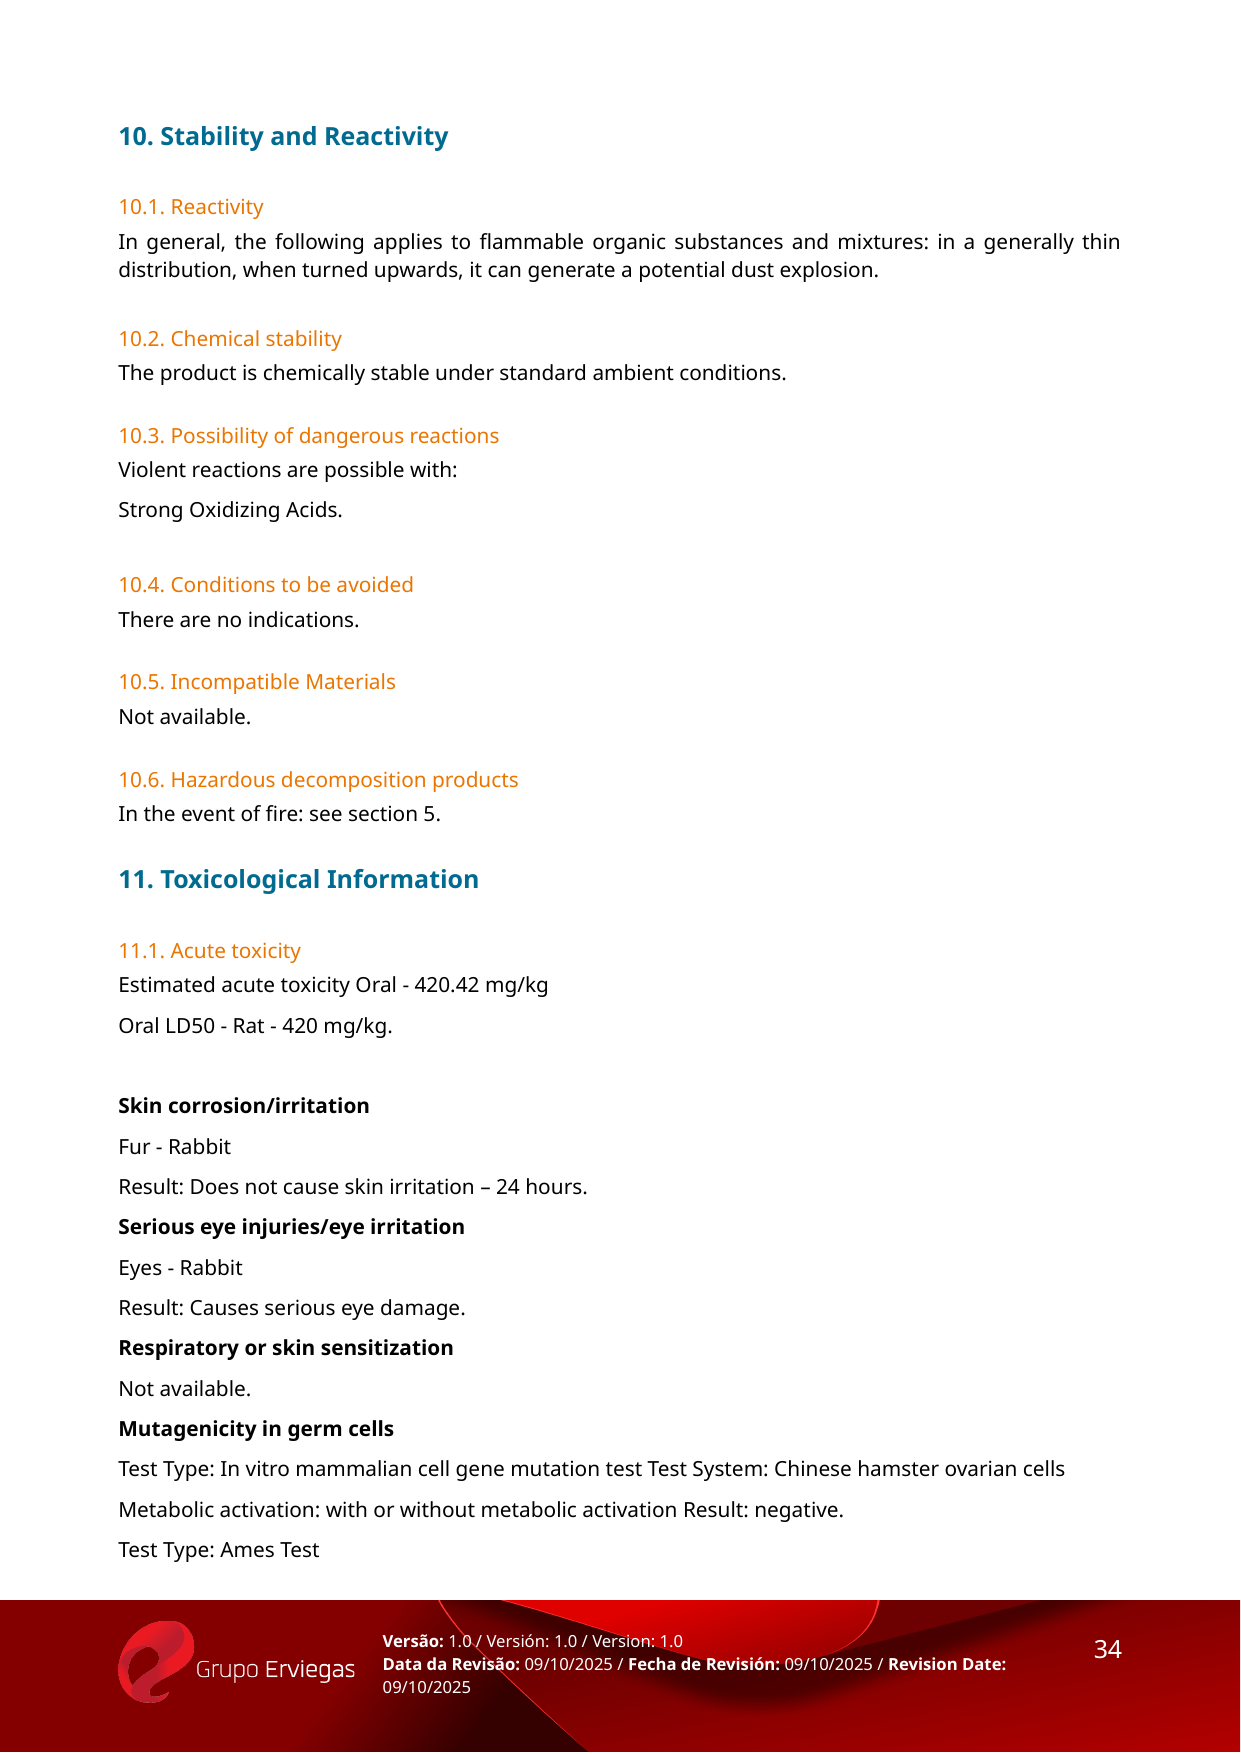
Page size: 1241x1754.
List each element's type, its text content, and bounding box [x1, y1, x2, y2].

text Serious eye injuries/eye irritation [118, 1212, 1122, 1241]
text Metabolic activation: with or without metabolic activation Result: negative. [118, 1495, 1122, 1523]
text Not available. [118, 702, 1122, 730]
text 10. Stability and Reactivity [118, 118, 1122, 152]
text 10.3. Possibility of dangerous reactions [118, 421, 1122, 449]
text 10.6. Hazardous decomposition products [118, 765, 1122, 793]
text 10.1. Reactivity [118, 192, 1122, 221]
text Result: Causes serious eye damage. [118, 1293, 1122, 1322]
text The product is chemically stable under standard ambient conditions. [118, 358, 1122, 387]
text 11. Toxicological Information [118, 862, 1122, 896]
text Test Type: In vitro mammalian cell gene mutation test Test System: Chinese hamster ovarian cells [118, 1454, 1122, 1483]
text 10.5. Incompatible Materials [118, 667, 1122, 696]
text Not available. [118, 1374, 1122, 1402]
text 11.1. Acute toxicity [118, 936, 1122, 965]
text Estimated acute toxicity Oral - 420.42 mg/kg [118, 971, 1122, 999]
text In general, the following applies to flammable organic substances and mixtures: in a generally thin distribution, when turned upwards, it can generate a potential dust explosion. [118, 227, 1122, 284]
text Test Type: Ames Test [118, 1535, 1122, 1563]
text Result: Does not cause skin irritation – 24 hours. [118, 1172, 1122, 1201]
text Mutagenicity in germ cells [118, 1414, 1122, 1442]
text Oral LD50 - Rat - 420 mg/kg. [118, 1011, 1122, 1039]
text Respiratory or skin sensitization [118, 1333, 1122, 1362]
picture [118, 1621, 355, 1703]
text Skin corrosion/irritation [118, 1092, 1122, 1120]
text 10.2. Chemical stability [118, 324, 1122, 352]
text In the event of fire: see section 5. [118, 799, 1122, 827]
text 10.4. Conditions to be avoided [118, 570, 1122, 599]
text Eyes - Rabbit [118, 1253, 1122, 1281]
text Strong Oxidizing Acids. [118, 496, 1122, 524]
text Violent reactions are possible with: [118, 455, 1122, 484]
text Fur - Rabbit [118, 1132, 1122, 1160]
text There are no indications. [118, 605, 1122, 633]
